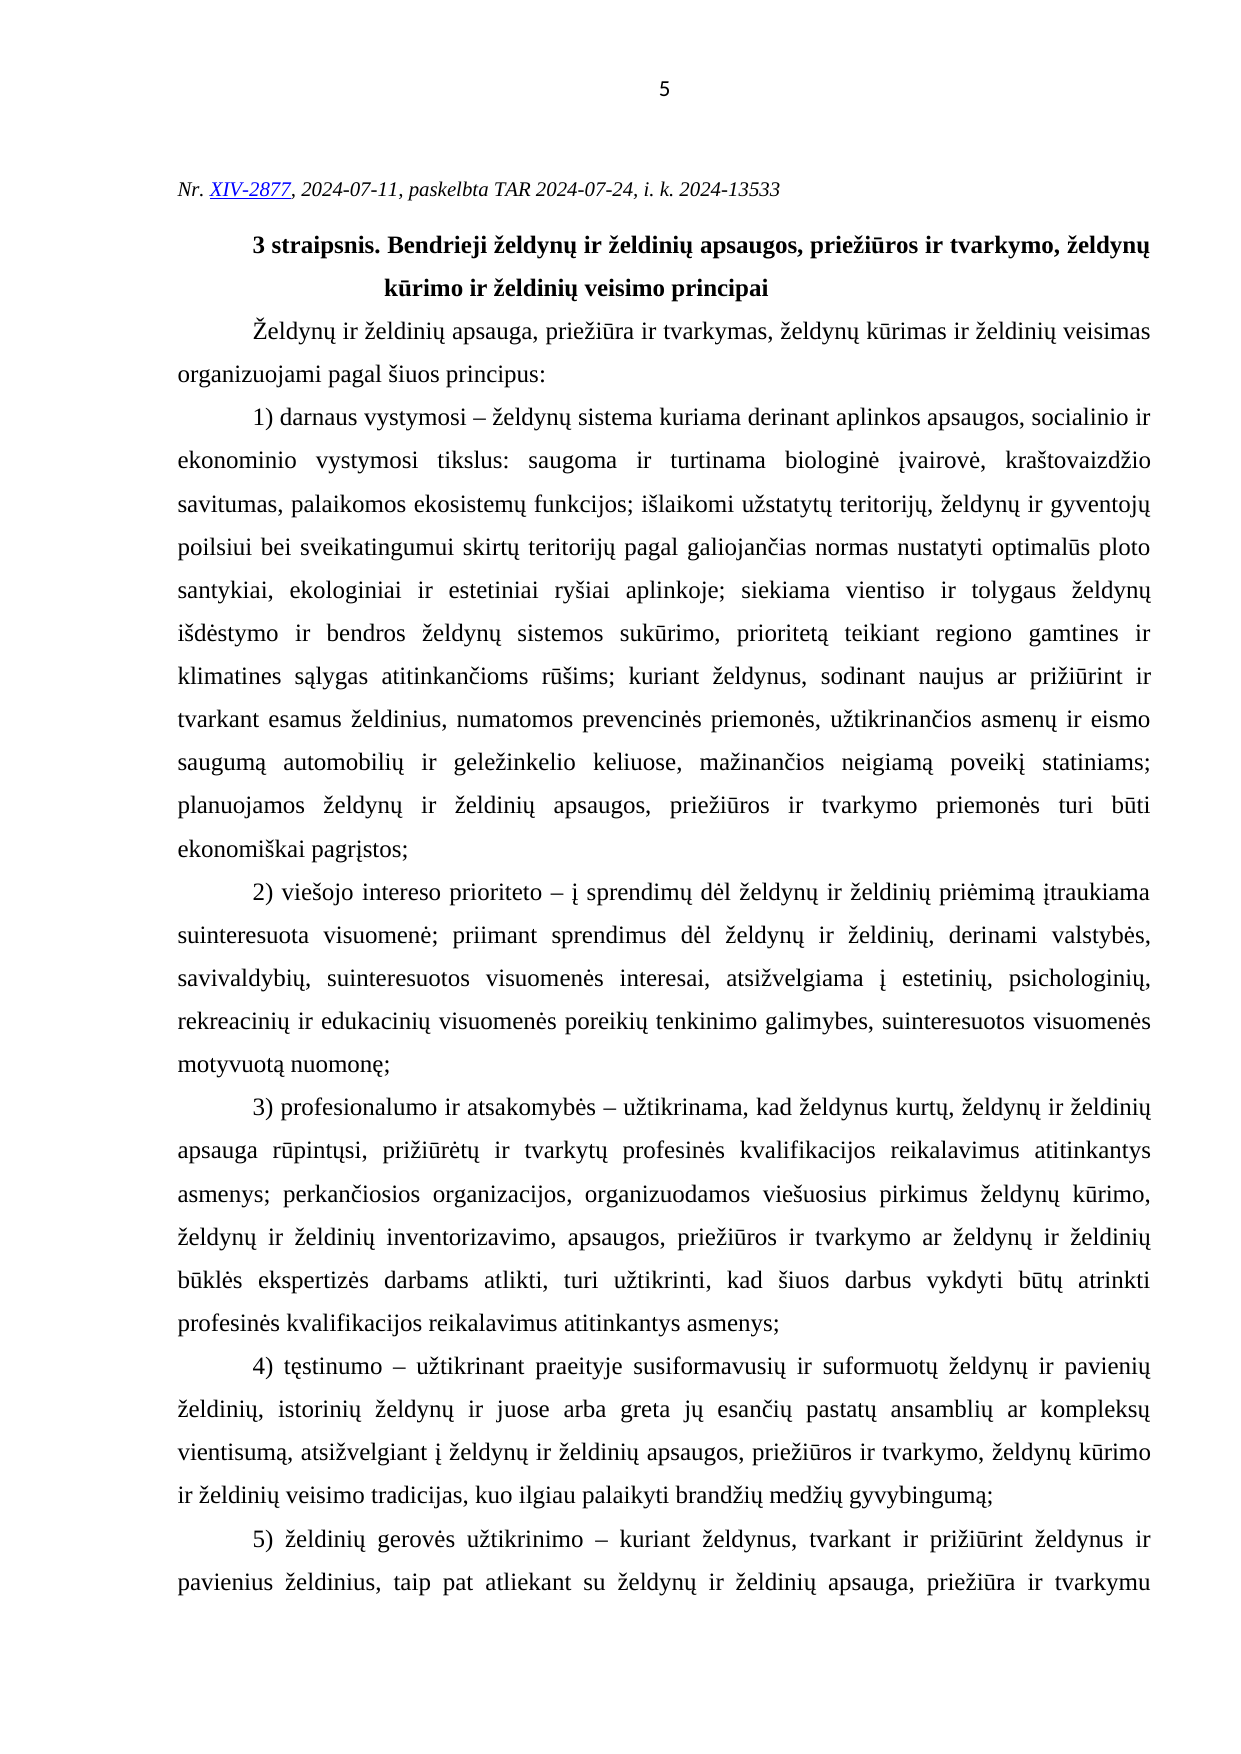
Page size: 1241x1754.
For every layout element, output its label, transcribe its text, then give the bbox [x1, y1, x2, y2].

text 5) želdinių gerovės užtikrinimo – kuriant želdynus, tvarkant ir prižiūrint želdynus ir pavienius želdinius, taip pat atliekant su želdynų ir želdinių apsauga, priežiūra ir tvarkymu [177, 1524, 1152, 1596]
text 3) profesionalumo ir atsakomybės – užtikrinama, kad želdynus kurtų, želdynų ir želdinių apsauga rūpintųsi, prižiūrėtų ir tvarkytų profesinės kvalifikacijos reikalavimus atitinkantys asmenys; perkančiosios organizacijos, organizuodamos viešuosius pirkimus želdynų kūrimo, želdynų ir želdinių inventorizavimo, apsaugos, priežiūros ir tvarkymo ar želdynų ir želdinių būklės ekspertizės darbams atlikti, turi užtikrinti, kad šiuos darbus vykdyti būtų atrinkti profesinės kvalifikacijos reikalavimus atitinkantys asmenys; [177, 1092, 1152, 1337]
text 1) darnaus vystymosi – želdynų sistema kuriama derinant aplinkos apsaugos, socialinio ir ekonominio vystymosi tikslus: saugoma ir turtinama biologinė įvairovė, kraštovaizdžio savitumas, palaikomos ekosistemų funkcijos; išlaikomi užstatytų teritorijų, želdynų ir gyventojų poilsiui bei sveikatingumui skirtų teritorijų pagal galiojančias normas nustatyti optimalūs ploto santykiai, ekologiniai ir estetiniai ryšiai aplinkoje; siekiama vientiso ir tolygaus želdynų išdėstymo ir bendros želdynų sistemos sukūrimo, prioritetą teikiant regiono gamtines ir klimatines sąlygas atitinkančioms rūšims; kuriant želdynus, sodinant naujus ar prižiūrint ir tvarkant esamus želdinius, numatomos prevencinės priemonės, užtikrinančios asmenų ir eismo saugumą automobilių ir geležinkelio keliuose, mažinančios neigiamą poveikį statiniams; planuojamos želdynų ir želdinių apsaugos, priežiūros ir tvarkymo priemonės turi būti ekonomiškai pagrįstos; [177, 402, 1152, 862]
text 3 straipsnis. Bendrieji želdynų ir želdinių apsaugos, priežiūros ir tvarkymo, želdynų kūrimo ir želdinių veisimo principai [252, 230, 1152, 302]
text 4) tęstinumo – užtikrinant praeityje susiformavusių ir suformuotų želdynų ir pavienių želdinių, istorinių želdynų ir juose arba greta jų esančių pastatų ansamblių ar kompleksų vientisumą, atsižvelgiant į želdynų ir želdinių apsaugos, priežiūros ir tvarkymo, želdynų kūrimo ir želdinių veisimo tradicijas, kuo ilgiau palaikyti brandžių medžių gyvybingumą; [177, 1351, 1152, 1509]
text Želdynų ir želdinių apsauga, priežiūra ir tvarkymas, želdynų kūrimas ir želdinių veisimas organizuojami pagal šiuos principus: [177, 316, 1152, 388]
text Nr. XIV-2877, 2024-07-11, paskelbta TAR 2024-07-24, i. k. 2024-13533 [177, 177, 1152, 201]
text 2) viešojo intereso prioriteto – į sprendimų dėl želdynų ir želdinių priėmimą įtraukiama suinteresuota visuomenė; priimant sprendimus dėl želdynų ir želdinių, derinami valstybės, savivaldybių, suinteresuotos visuomenės interesai, atsižvelgiama į estetinių, psichologinių, rekreacinių ir edukacinių visuomenės poreikių tenkinimo galimybes, suinteresuotos visuomenės motyvuotą nuomonę; [177, 877, 1152, 1078]
